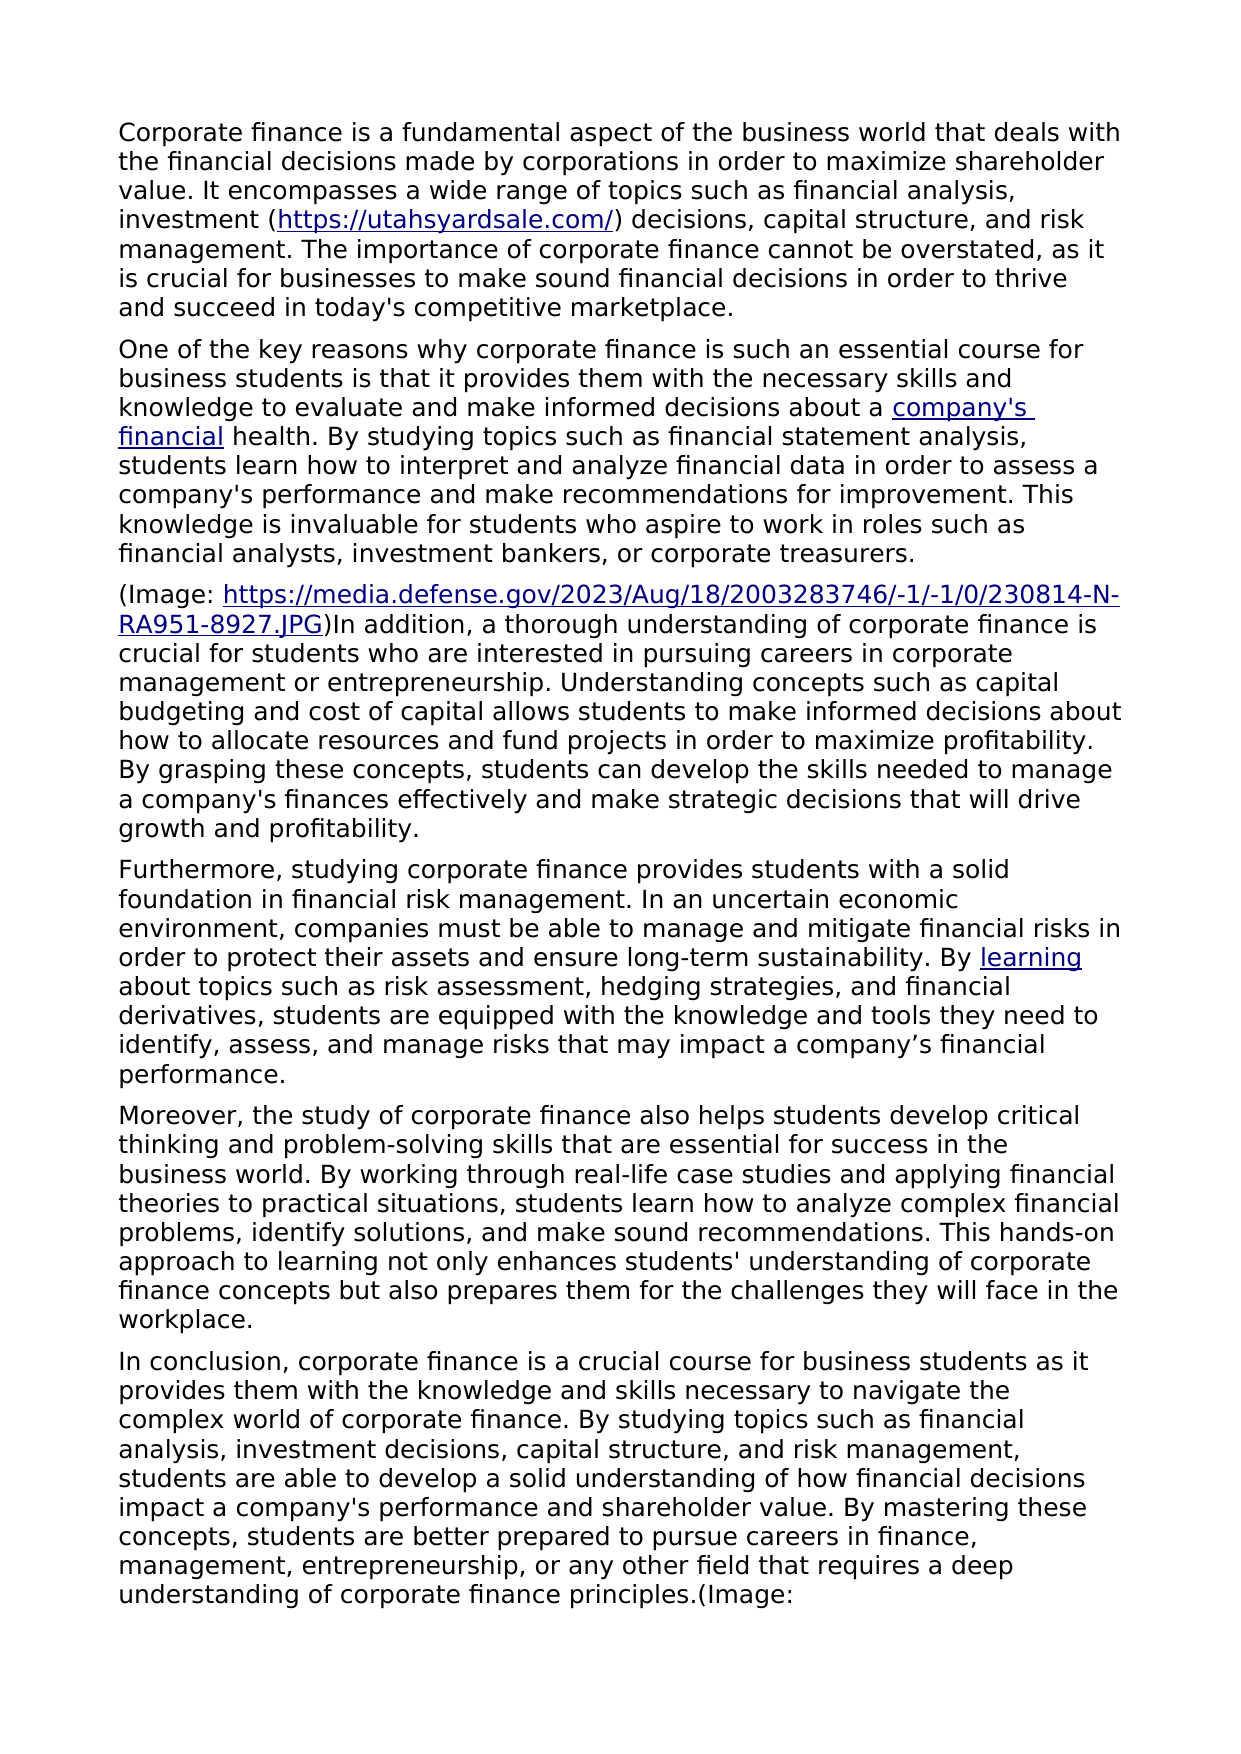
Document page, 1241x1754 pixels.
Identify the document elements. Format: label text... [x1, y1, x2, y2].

text Moreover, the study of corporate finance also helps students develop critical thinking and problem-solving skills that are essential for success in the business world. By working through real-life case studies and applying financial theories to practical situations, students learn how to analyze complex financial problems, identify solutions, and make sound recommendations. This hands-on approach to learning not only enhances students' understanding of corporate finance concepts but also prepares them for the challenges they will face in the workplace. [118, 1101, 1122, 1335]
text (Image: https://media.defense.gov/2023/Aug/18/2003283746/-1/-1/0/230814-N-RA951-8927.JPG)In addition, a thorough understanding of corporate finance is crucial for students who are interested in pursuing careers in corporate management or entrepreneurship. Understanding concepts such as capital budgeting and cost of capital allows students to make informed decisions about how to allocate resources and fund projects in order to maximize profitability. By grasping these concepts, students can develop the skills needed to manage a company's finances effectively and make strategic decisions that will drive growth and profitability. [118, 581, 1122, 843]
text Corporate finance is a fundamental aspect of the business world that deals with the financial decisions made by corporations in order to maximize shareholder value. It encompasses a wide range of topics such as financial analysis, investment (https://utahsyardsale.com/) decisions, capital structure, and risk management. The importance of corporate finance cannot be overstated, as it is crucial for businesses to make sound financial decisions in order to thrive and succeed in today's competitive marketplace. [118, 118, 1122, 322]
text One of the key reasons why corporate finance is such an essential course for business students is that it provides them with the necessary skills and knowledge to evaluate and make informed decisions about a company's financial health. By studying topics such as financial statement analysis, students learn how to interpret and analyze financial data in order to assess a company's performance and make recommendations for improvement. This knowledge is invaluable for students who aspire to work in roles such as financial analysts, investment bankers, or corporate treasurers. [118, 335, 1122, 568]
text In conclusion, corporate finance is a crucial course for business students as it provides them with the knowledge and skills necessary to navigate the complex world of corporate finance. By studying topics such as financial analysis, investment decisions, capital structure, and risk management, students are able to develop a solid understanding of how financial decisions impact a company's performance and shareholder value. By mastering these concepts, students are better prepared to pursue careers in finance, management, entrepreneurship, or any other field that requires a deep understanding of corporate finance principles.(Image: [118, 1347, 1122, 1610]
text Furthermore, studying corporate finance provides students with a solid foundation in financial risk management. In an uncertain economic environment, companies must be able to manage and mitigate financial risks in order to protect their assets and ensure long-term sustainability. By learning about topics such as risk assessment, hedging strategies, and financial derivatives, students are equipped with the knowledge and tools they need to identify, assess, and manage risks that may impact a company’s financial performance. [118, 856, 1122, 1089]
